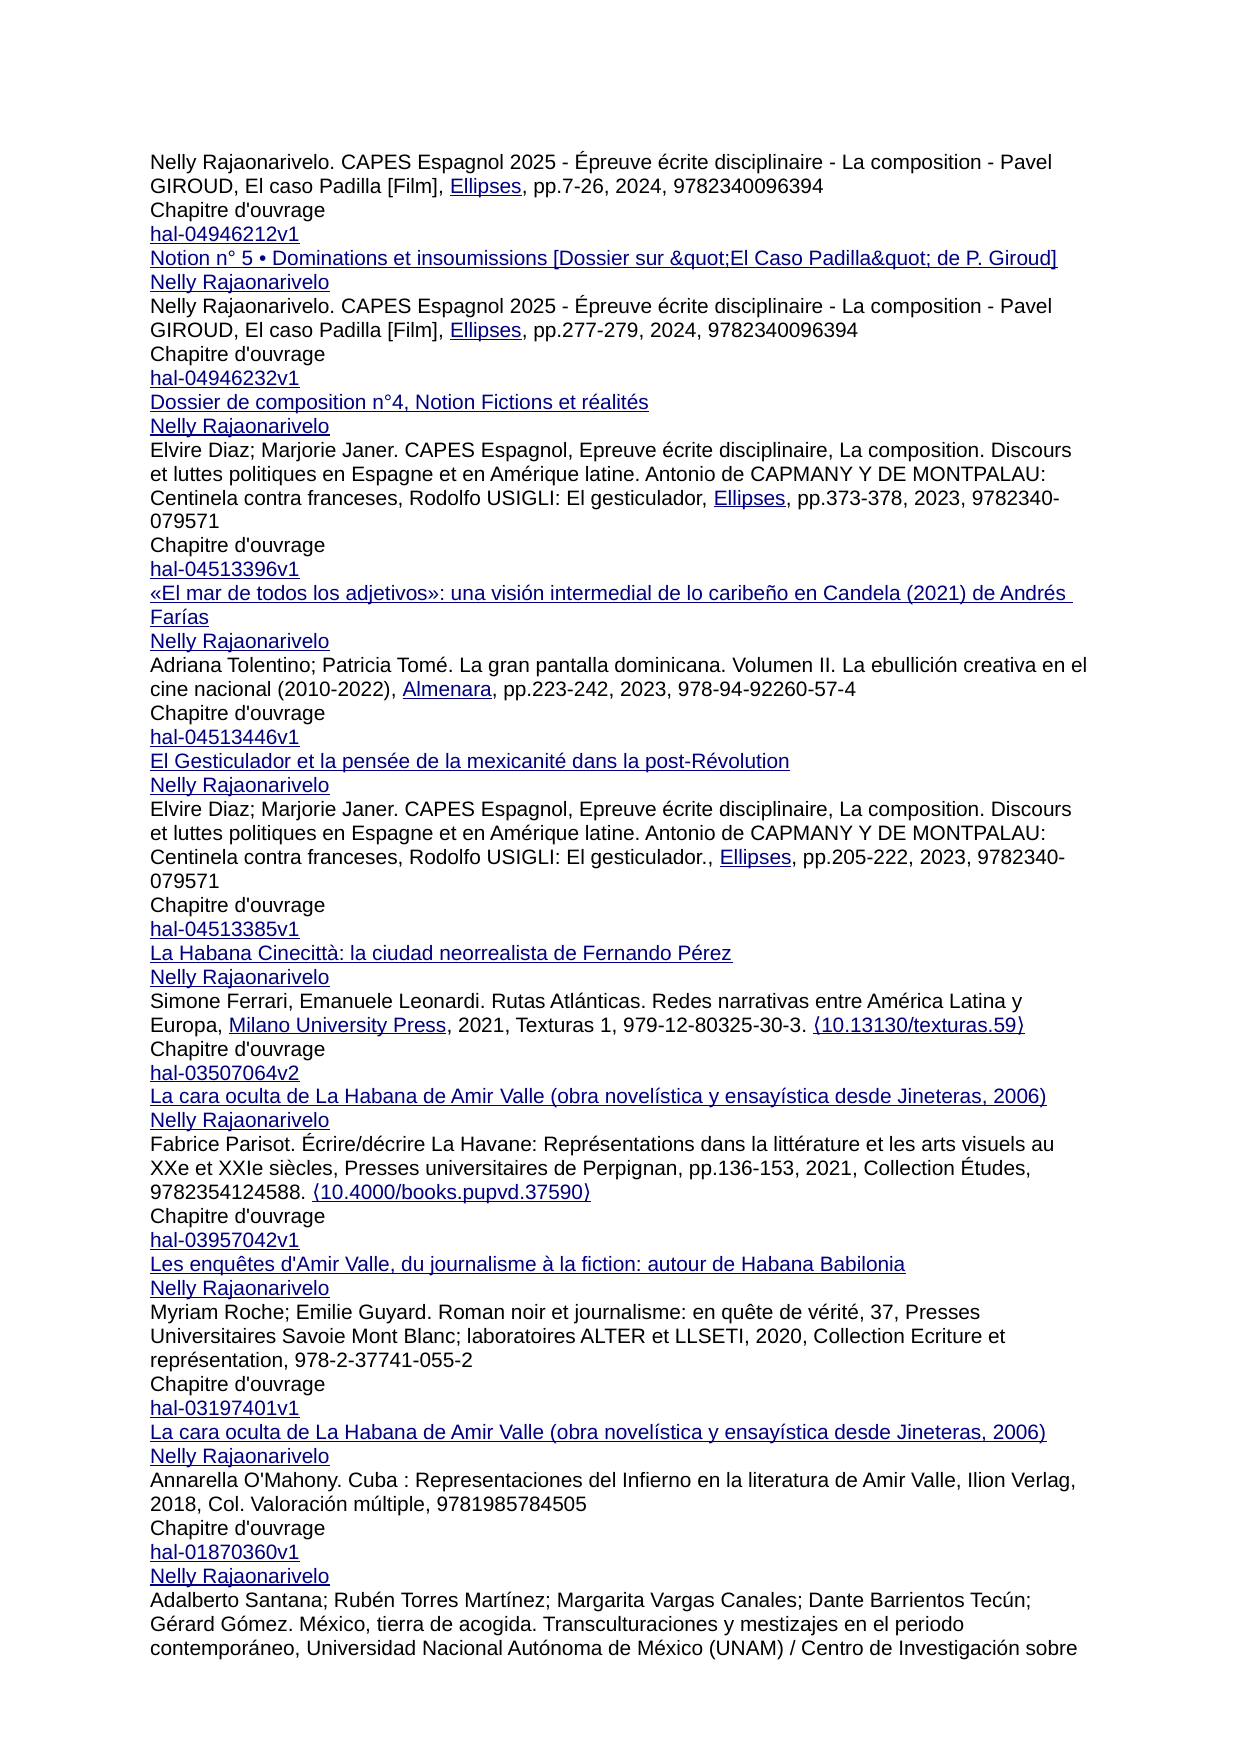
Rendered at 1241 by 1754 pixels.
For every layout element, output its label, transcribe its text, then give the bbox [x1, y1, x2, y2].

table_cell Les enquêtes d'Amir Valle, du journalisme à la fiction: autour de Habana Babilonia Nelly Rajaonarivelo Myriam Roche; Emilie Guyard. Roman noir et journalisme: en quête de vérité, 37, Presses Universitaires Savoie Mont Blanc; laboratoires ALTER et LLSETI, 2020, Collection Ecriture et représentation, 978-2-37741-055-2 Chapitre d'ouvrage hal-03197401v1 [150, 1252, 1090, 1420]
table_cell El Gesticulador et la pensée de la mexicanité dans la post-Révolution Nelly Rajaonarivelo Elvire Diaz; Marjorie Janer. CAPES Espagnol, Epreuve écrite disciplinaire, La composition. Discours et luttes politiques en Espagne et en Amérique latine. Antonio de CAPMANY Y DE MONTPALAU: Centinela contra franceses, Rodolfo USIGLI: El gesticulador., Ellipses, pp.205-222, 2023, 9782340-079571 Chapitre d'ouvrage hal-04513385v1 [150, 749, 1090, 941]
table_cell «El mar de todos los adjetivos»: una visión intermedial de lo caribeño en Candela (2021) de Andrés Farías Nelly Rajaonarivelo Adriana Tolentino; Patricia Tomé. La gran pantalla dominicana. Volumen II. La ebullición creativa en el cine nacional (2010-2022), Almenara, pp.223-242, 2023, 978-94-92260-57-4 Chapitre d'ouvrage hal-04513446v1 [150, 581, 1090, 749]
table_cell Nelly Rajaonarivelo. CAPES Espagnol 2025 - Épreuve écrite disciplinaire - La composition - Pavel GIROUD, El caso Padilla [Film], Ellipses, pp.7-26, 2024, 9782340096394 Chapitre d'ouvrage hal-04946212v1 [150, 150, 1090, 246]
table_cell Notion n° 5 • Dominations et insoumissions [Dossier sur &quot;El Caso Padilla&quot; de P. Giroud] Nelly Rajaonarivelo Nelly Rajaonarivelo. CAPES Espagnol 2025 - Épreuve écrite disciplinaire - La composition - Pavel GIROUD, El caso Padilla [Film], Ellipses, pp.277-279, 2024, 9782340096394 Chapitre d'ouvrage hal-04946232v1 [150, 246, 1090, 389]
table_cell La cara oculta de La Habana de Amir Valle (obra novelística y ensayística desde Jineteras, 2006) Nelly Rajaonarivelo Annarella O'Mahony. Cuba : Representaciones del Infierno en la literatura de Amir Valle, Ilion Verlag, 2018, Col. Valoración múltiple, 9781985784505 Chapitre d'ouvrage hal-01870360v1 [150, 1420, 1090, 1563]
table_cell La cara oculta de La Habana de Amir Valle (obra novelística y ensayística desde Jineteras, 2006) Nelly Rajaonarivelo Fabrice Parisot. Écrire/décrire La Havane: Représentations dans la littérature et les arts visuels au XXe et XXIe siècles, Presses universitaires de Perpignan, pp.136-153, 2021, Collection Études, 9782354124588. ⟨10.4000/books.pupvd.37590⟩ Chapitre d'ouvrage hal-03957042v1 [150, 1084, 1090, 1252]
table_cell La Habana Cinecittà: la ciudad neorrealista de Fernando Pérez Nelly Rajaonarivelo Simone Ferrari, Emanuele Leonardi. Rutas Atlánticas. Redes narrativas entre América Latina y Europa, Milano University Press, 2021, Texturas 1, 979-12-80325-30-3. ⟨10.13130/texturas.59⟩ Chapitre d'ouvrage hal-03507064v2 [150, 941, 1090, 1084]
table_cell El cine transcultural de Buñuel en México : el juego interfílmico y la autorreferencialidad en La hija del engaño (1951) Nelly Rajaonarivelo Adalberto Santana; Rubén Torres Martínez; Margarita Vargas Canales; Dante Barrientos Tecún; Gérard Gómez. México, tierra de acogida. Transculturaciones y mestizajes en el periodo contemporáneo, Universidad Nacional Autónoma de México (UNAM) / Centro de Investigación sobre América Latina y el Caribe (CIALC); Aix Marseille Université (AMU) / Centre Aixois d'Etudes Romanes (CAER), 2013, 978-607-02-4513-8 Chapitre d'ouvrage hal-01872627v1 [150, 1564, 1090, 1659]
table_cell Dossier de composition n°4, Notion Fictions et réalités Nelly Rajaonarivelo Elvire Diaz; Marjorie Janer. CAPES Espagnol, Epreuve écrite disciplinaire, La composition. Discours et luttes politiques en Espagne et en Amérique latine. Antonio de CAPMANY Y DE MONTPALAU: Centinela contra franceses, Rodolfo USIGLI: El gesticulador, Ellipses, pp.373-378, 2023, 9782340-079571 Chapitre d'ouvrage hal-04513396v1 [150, 390, 1090, 581]
